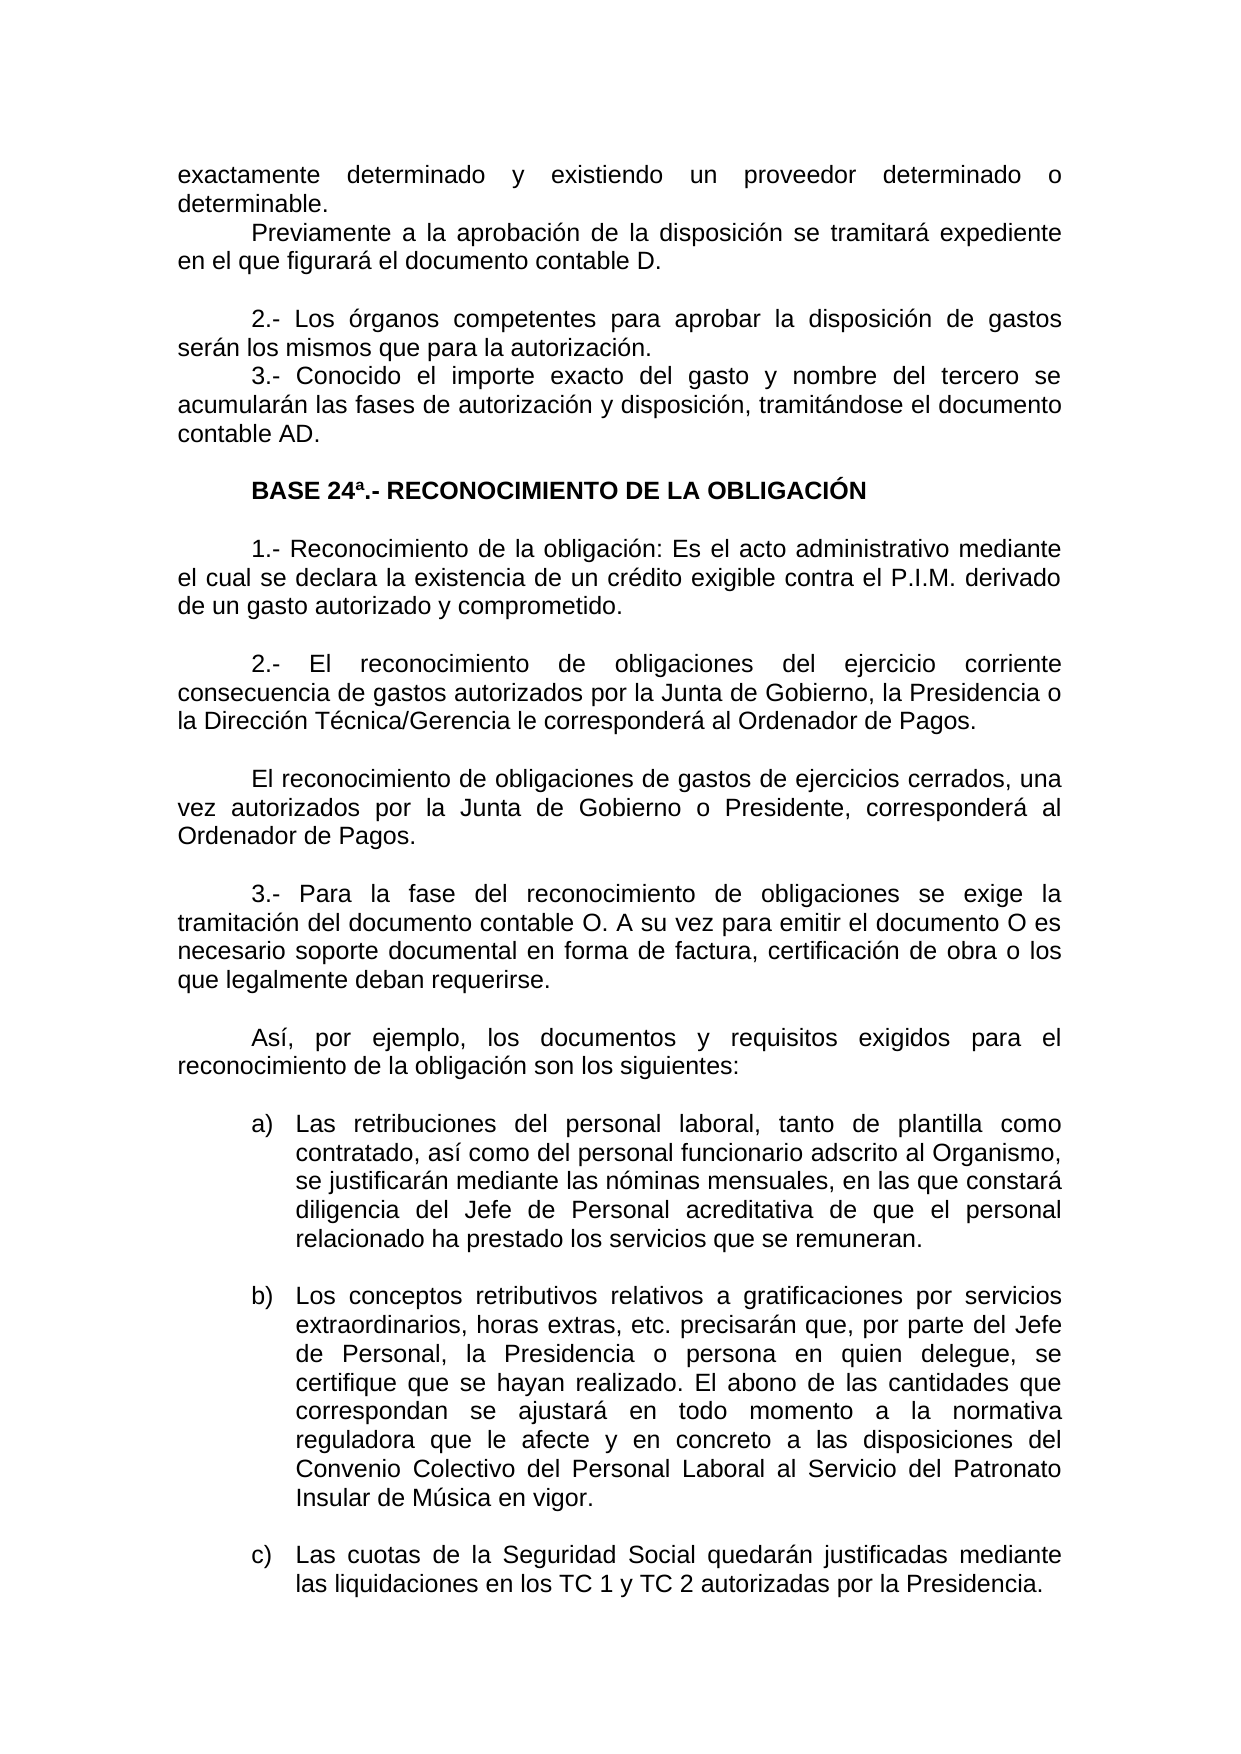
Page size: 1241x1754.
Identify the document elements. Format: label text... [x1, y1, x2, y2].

text Previamente a la aprobación de la disposición se tramitará expediente en el que figurará el documento contable D. [177, 218, 1063, 275]
list Las retribuciones del personal laboral, tanto de plantilla como contratado, así como del personal funcionario adscrito al Organismo, se justificarán mediante las nóminas mensuales, en las que constará diligencia del Jefe de Personal acreditativa de que el personal relacionado ha prestado los servicios que se remuneran. [251, 1109, 1063, 1253]
text 2.- El reconocimiento de obligaciones del ejercicio corriente consecuencia de gastos autorizados por la Junta de Gobierno, la Presidencia o la Dirección Técnica/Gerencia le corresponderá al Ordenador de Pagos. [177, 649, 1063, 735]
text 2.- Los órganos competentes para aprobar la disposición de gastos serán los mismos que para la autorización. [177, 304, 1063, 361]
text Así, por ejemplo, los documentos y requisitos exigidos para el reconocimiento de la obligación son los siguientes: [177, 1023, 1063, 1080]
text BASE 24ª.- RECONOCIMIENTO DE LA OBLIGACIÓN [177, 476, 1063, 505]
text 1.- Reconocimiento de la obligación: Es el acto administrativo mediante el cual se declara la existencia de un crédito exigible contra el P.I.M. derivado de un gasto autorizado y comprometido. [177, 534, 1063, 620]
text 3.- Conocido el importe exacto del gasto y nombre del tercero se acumularán las fases de autorización y disposición, tramitándose el documento contable AD. [177, 361, 1063, 448]
list Los conceptos retributivos relativos a gratificaciones por servicios extraordinarios, horas extras, etc. precisarán que, por parte del Jefe de Personal, la Presidencia o persona en quien delegue, se certifique que se hayan realizado. El abono de las cantidades que correspondan se ajustará en todo momento a la normativa reguladora que le afecte y en concreto a las disposiciones del Convenio Colectivo del Personal Laboral al Servicio del Patronato Insular de Música en vigor. [251, 1281, 1063, 1511]
text exactamente determinado y existiendo un proveedor determinado o determinable. [177, 160, 1063, 218]
list Las cuotas de la Seguridad Social quedarán justificadas mediante las liquidaciones en los TC 1 y TC 2 autorizadas por la Presidencia. [251, 1540, 1063, 1598]
text 3.- Para la fase del reconocimiento de obligaciones se exige la tramitación del documento contable O. A su vez para emitir el documento O es necesario soporte documental en forma de factura, certificación de obra o los que legalmente deban requerirse. [177, 879, 1063, 994]
text El reconocimiento de obligaciones de gastos de ejercicios cerrados, una vez autorizados por la Junta de Gobierno o Presidente, corresponderá al Ordenador de Pagos. [177, 764, 1063, 850]
